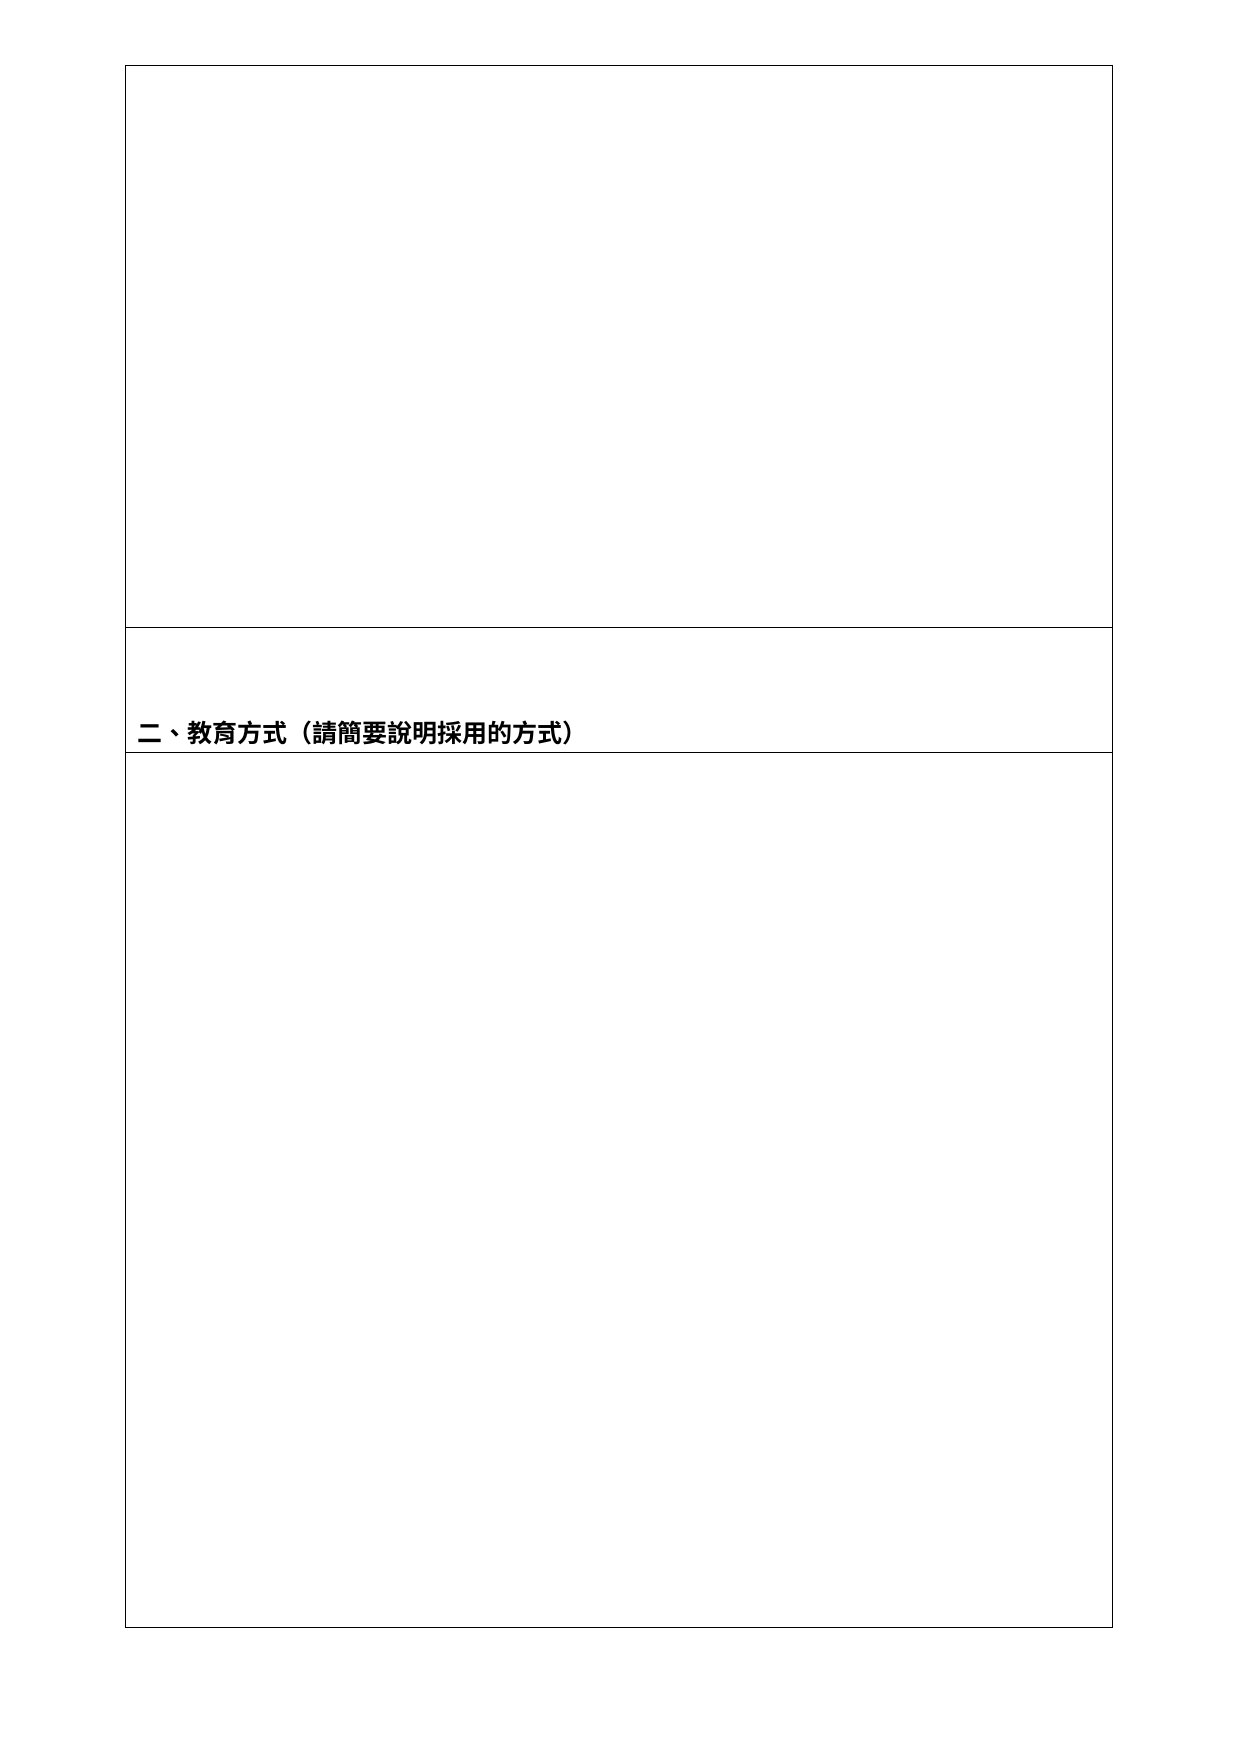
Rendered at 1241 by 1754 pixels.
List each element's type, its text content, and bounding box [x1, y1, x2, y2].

table_cell [126, 66, 1112, 627]
table_cell 二、教育方式（請簡要說明採用的方式） [126, 628, 1112, 752]
table_cell [126, 753, 1112, 1627]
